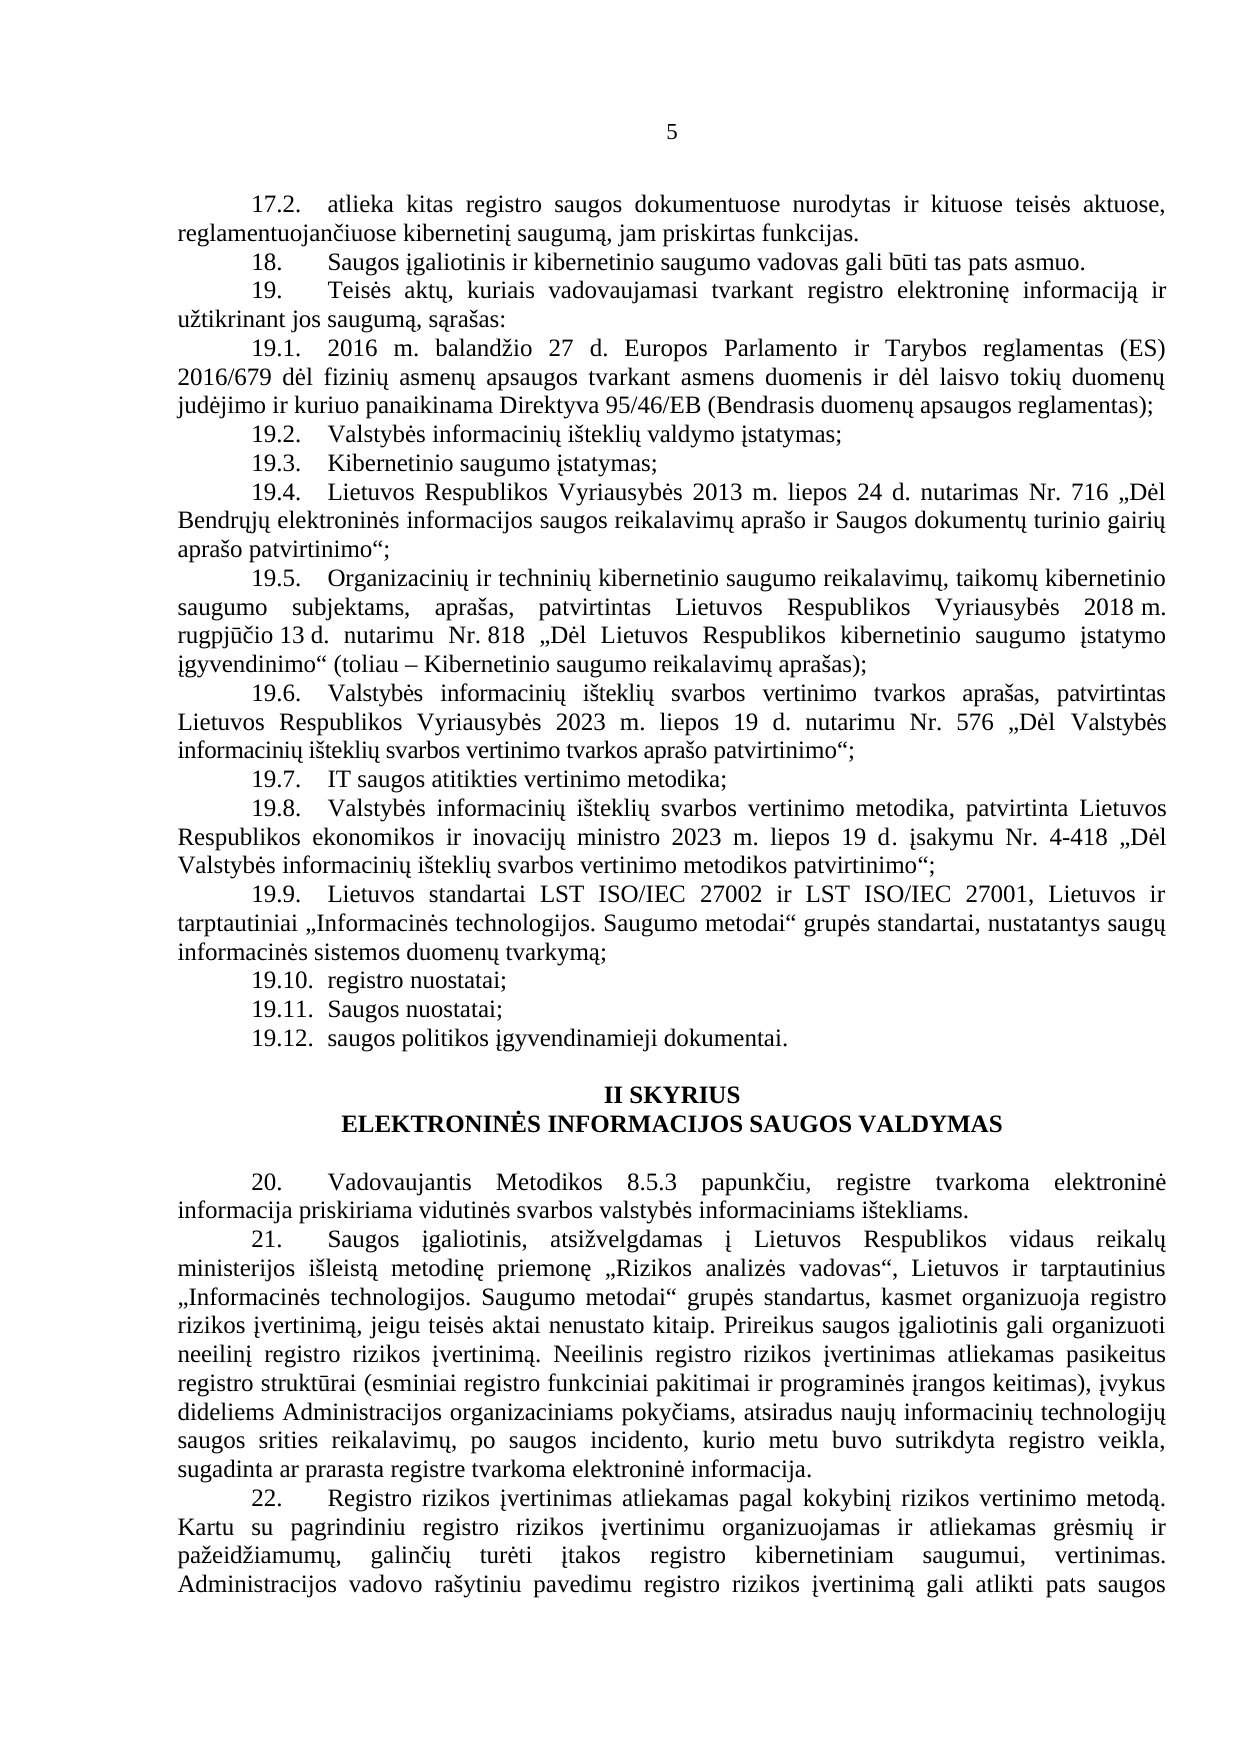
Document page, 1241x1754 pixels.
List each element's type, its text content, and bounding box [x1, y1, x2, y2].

text 19.3. Kibernetinio saugumo įstatymas; [177, 448, 1167, 477]
text 20. Vadovaujantis Metodikos 8.5.3 papunkčiu, registre tvarkoma elektroninė informacija priskiriama vidutinės svarbos valstybės informaciniams ištekliams. [177, 1167, 1167, 1224]
text 19.9. Lietuvos standartai LST ISO/IEC 27002 ir LST ISO/IEC 27001, Lietuvos ir tarptautiniai „Informacinės technologijos. Saugumo metodai“ grupės standartai, nustatantys saugų informacinės sistemos duomenų tvarkymą; [177, 879, 1167, 966]
text 19.6. Valstybės informacinių išteklių svarbos vertinimo tvarkos aprašas, patvirtintas Lietuvos Respublikos Vyriausybės 2023 m. liepos 19 d. nutarimu Nr. 576 „Dėl Valstybės informacinių išteklių svarbos vertinimo tvarkos aprašo patvirtinimo“; [177, 678, 1167, 764]
text 19.5. Organizacinių ir techninių kibernetinio saugumo reikalavimų, taikomų kibernetinio saugumo subjektams, aprašas, patvirtintas Lietuvos Respublikos Vyriausybės 2018 m. rugpjūčio 13 d. nutarimu Nr. 818 „Dėl Lietuvos Respublikos kibernetinio saugumo įstatymo įgyvendinimo“ (toliau – Kibernetinio saugumo reikalavimų aprašas); [177, 563, 1167, 678]
text 19.7. IT saugos atitikties vertinimo metodika; [177, 764, 1167, 793]
text 19.1. 2016 m. balandžio 27 d. Europos Parlamento ir Tarybos reglamentas (ES) 2016/679 dėl fizinių asmenų apsaugos tvarkant asmens duomenis ir dėl laisvo tokių duomenų judėjimo ir kuriuo panaikinama Direktyva 95/46/EB (Bendrasis duomenų apsaugos reglamentas); [177, 333, 1167, 419]
text ELEKTRONINĖS INFORMACIJOS SAUGOS VALDYMAS [177, 1109, 1167, 1138]
text 19.11. Saugos nuostatai; [177, 994, 1167, 1023]
text 17.2. atlieka kitas registro saugos dokumentuose nurodytas ir kituose teisės aktuose, reglamentuojančiuose kibernetinį saugumą, jam priskirtas funkcijas. [177, 189, 1167, 247]
text 19. Teisės aktų, kuriais vadovaujamasi tvarkant registro elektroninę informaciją ir užtikrinant jos saugumą, sąrašas: [177, 276, 1167, 333]
text 22. Registro rizikos įvertinimas atliekamas pagal kokybinį rizikos vertinimo metodą. Kartu su pagrindiniu registro rizikos įvertinimu organizuojamas ir atliekamas grėsmių ir pažeidžiamumų, galinčių turėti įtakos registro kibernetiniam saugumui, vertinimas. Administracijos vadovo rašytiniu pavedimu registro rizikos įvertinimą gali atlikti pats saugos [177, 1483, 1167, 1598]
text 18. Saugos įgaliotinis ir kibernetinio saugumo vadovas gali būti tas pats asmuo. [177, 247, 1167, 276]
text 19.12. saugos politikos įgyvendinamieji dokumentai. [177, 1023, 1167, 1052]
text 19.8. Valstybės informacinių išteklių svarbos vertinimo metodika, patvirtinta Lietuvos Respublikos ekonomikos ir inovacijų ministro 2023 m. liepos 19 d. įsakymu Nr. 4-418 „Dėl Valstybės informacinių išteklių svarbos vertinimo metodikos patvirtinimo“; [177, 793, 1167, 879]
text 19.10. registro nuostatai; [177, 966, 1167, 994]
text 21. Saugos įgaliotinis, atsižvelgdamas į Lietuvos Respublikos vidaus reikalų ministerijos išleistą metodinę priemonę „Rizikos analizės vadovas“, Lietuvos ir tarptautinius „Informacinės technologijos. Saugumo metodai“ grupės standartus, kasmet organizuoja registro rizikos įvertinimą, jeigu teisės aktai nenustato kitaip. Prireikus saugos įgaliotinis gali organizuoti neeilinį registro rizikos įvertinimą. Neeilinis registro rizikos įvertinimas atliekamas pasikeitus registro struktūrai (esminiai registro funkciniai pakitimai ir programinės įrangos keitimas), įvykus dideliems Administracijos organizaciniams pokyčiams, atsiradus naujų informacinių technologijų saugos srities reikalavimų, po saugos incidento, kurio metu buvo sutrikdyta registro veikla, sugadinta ar prarasta registre tvarkoma elektroninė informacija. [177, 1224, 1167, 1483]
text II SKYRIUS [177, 1081, 1167, 1109]
text 19.4. Lietuvos Respublikos Vyriausybės 2013 m. liepos 24 d. nutarimas Nr. 716 „Dėl Bendrųjų elektroninės informacijos saugos reikalavimų aprašo ir Saugos dokumentų turinio gairių aprašo patvirtinimo“; [177, 477, 1167, 563]
text 19.2. Valstybės informacinių išteklių valdymo įstatymas; [177, 419, 1167, 448]
